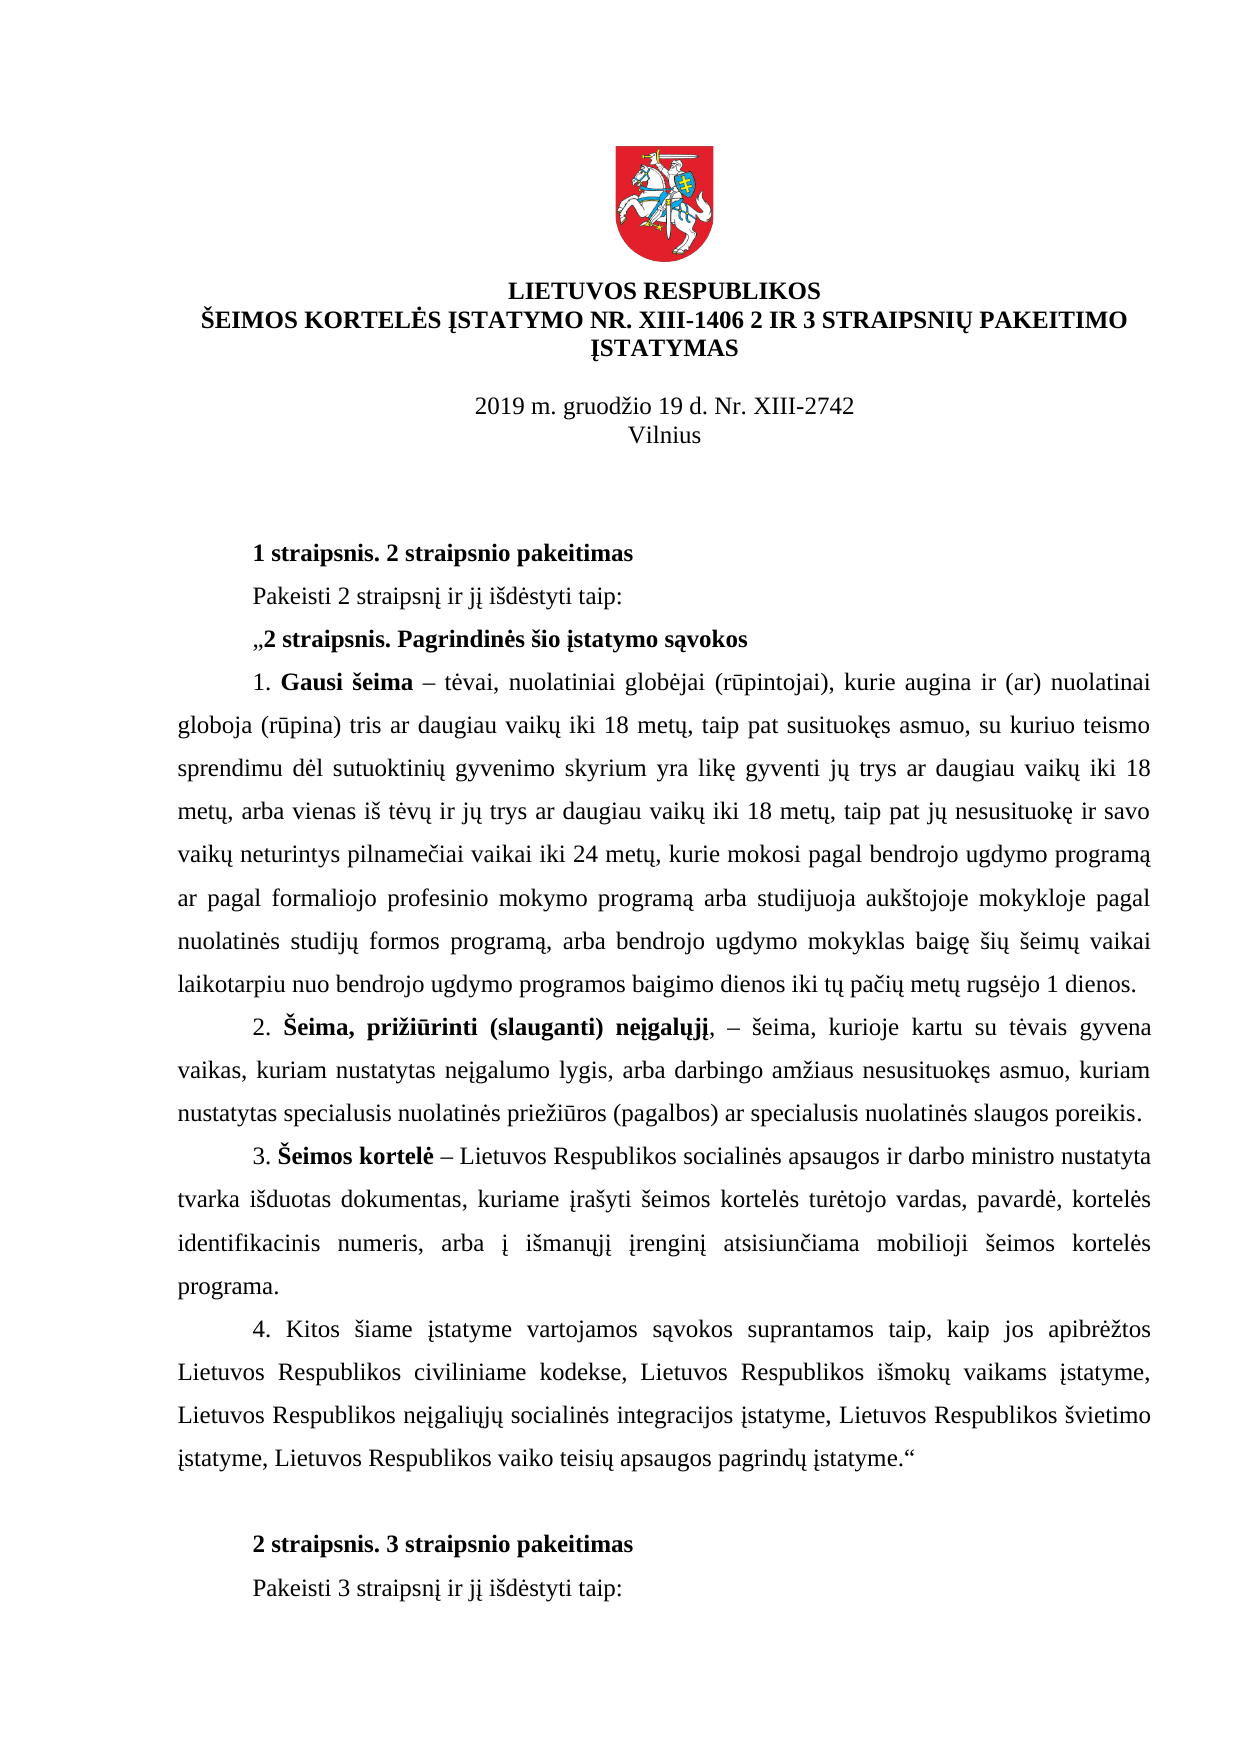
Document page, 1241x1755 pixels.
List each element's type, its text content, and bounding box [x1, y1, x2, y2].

text 2019 m. gruodžio 19 d. Nr. XIII-2742 [177, 391, 1152, 420]
text ĮSTATYMAS [177, 333, 1152, 362]
text Pakeisti 3 straipsnį ir jį išdėstyti taip: [177, 1573, 1152, 1601]
text 2. Šeima, prižiūrinti (slauganti) neįgalųjį, – šeima, kurioje kartu su tėvais gyvena vaikas, kuriam nustatytas neįgalumo lygis, arba darbingo amžiaus nesusituokęs asmuo, kuriam nustatytas specialusis nuolatinės priežiūros (pagalbos) ar specialusis nuolatinės slaugos poreikis. [177, 1012, 1152, 1127]
text „2 straipsnis. Pagrindinės šio įstatymo sąvokos [177, 624, 1152, 653]
text Vilnius [177, 420, 1152, 448]
text 1 straipsnis. 2 straipsnio pakeitimas [177, 538, 1152, 566]
text 2 straipsnis. 3 straipsnio pakeitimas [177, 1529, 1152, 1558]
text ŠEIMOS KORTELĖS ĮSTATYMO NR. XIII-1406 2 IR 3 STRAIPSNIŲ PAKEITIMO [177, 305, 1152, 333]
text 3. Šeimos kortelė – Lietuvos Respublikos socialinės apsaugos ir darbo ministro nustatyta tvarka išduotas dokumentas, kuriame įrašyti šeimos kortelės turėtojo vardas, pavardė, kortelės identifikacinis numeris, arba į išmanųjį įrenginį atsisiunčiama mobilioji šeimos kortelės programa. [177, 1141, 1152, 1299]
text Pakeisti 2 straipsnį ir jį išdėstyti taip: [177, 581, 1152, 609]
text LIETUVOS RESPUBLIKOS [177, 276, 1152, 305]
text 4. Kitos šiame įstatyme vartojamos sąvokos suprantamos taip, kaip jos apibrėžtos Lietuvos Respublikos civiliniame kodekse, Lietuvos Respublikos išmokų vaikams įstatyme, Lietuvos Respublikos neįgaliųjų socialinės integracijos įstatyme, Lietuvos Respublikos švietimo įstatyme, Lietuvos Respublikos vaiko teisių apsaugos pagrindų įstatyme.“ [177, 1314, 1152, 1472]
text 1. Gausi šeima – tėvai, nuolatiniai globėjai (rūpintojai), kurie augina ir (ar) nuolatinai globoja (rūpina) tris ar daugiau vaikų iki 18 metų, taip pat susituokęs asmuo, su kuriuo teismo sprendimu dėl sutuoktinių gyvenimo skyrium yra likę gyventi jų trys ar daugiau vaikų iki 18 metų, arba vienas iš tėvų ir jų trys ar daugiau vaikų iki 18 metų, taip pat jų nesusituokę ir savo vaikų neturintys pilnamečiai vaikai iki 24 metų, kurie mokosi pagal bendrojo ugdymo programą ar pagal formaliojo profesinio mokymo programą arba studijuoja aukštojoje mokykloje pagal nuolatinės studijų formos programą, arba bendrojo ugdymo mokyklas baigę šių šeimų vaikai laikotarpiu nuo bendrojo ugdymo programos baigimo dienos iki tų pačių metų rugsėjo 1 dienos. [177, 667, 1152, 998]
